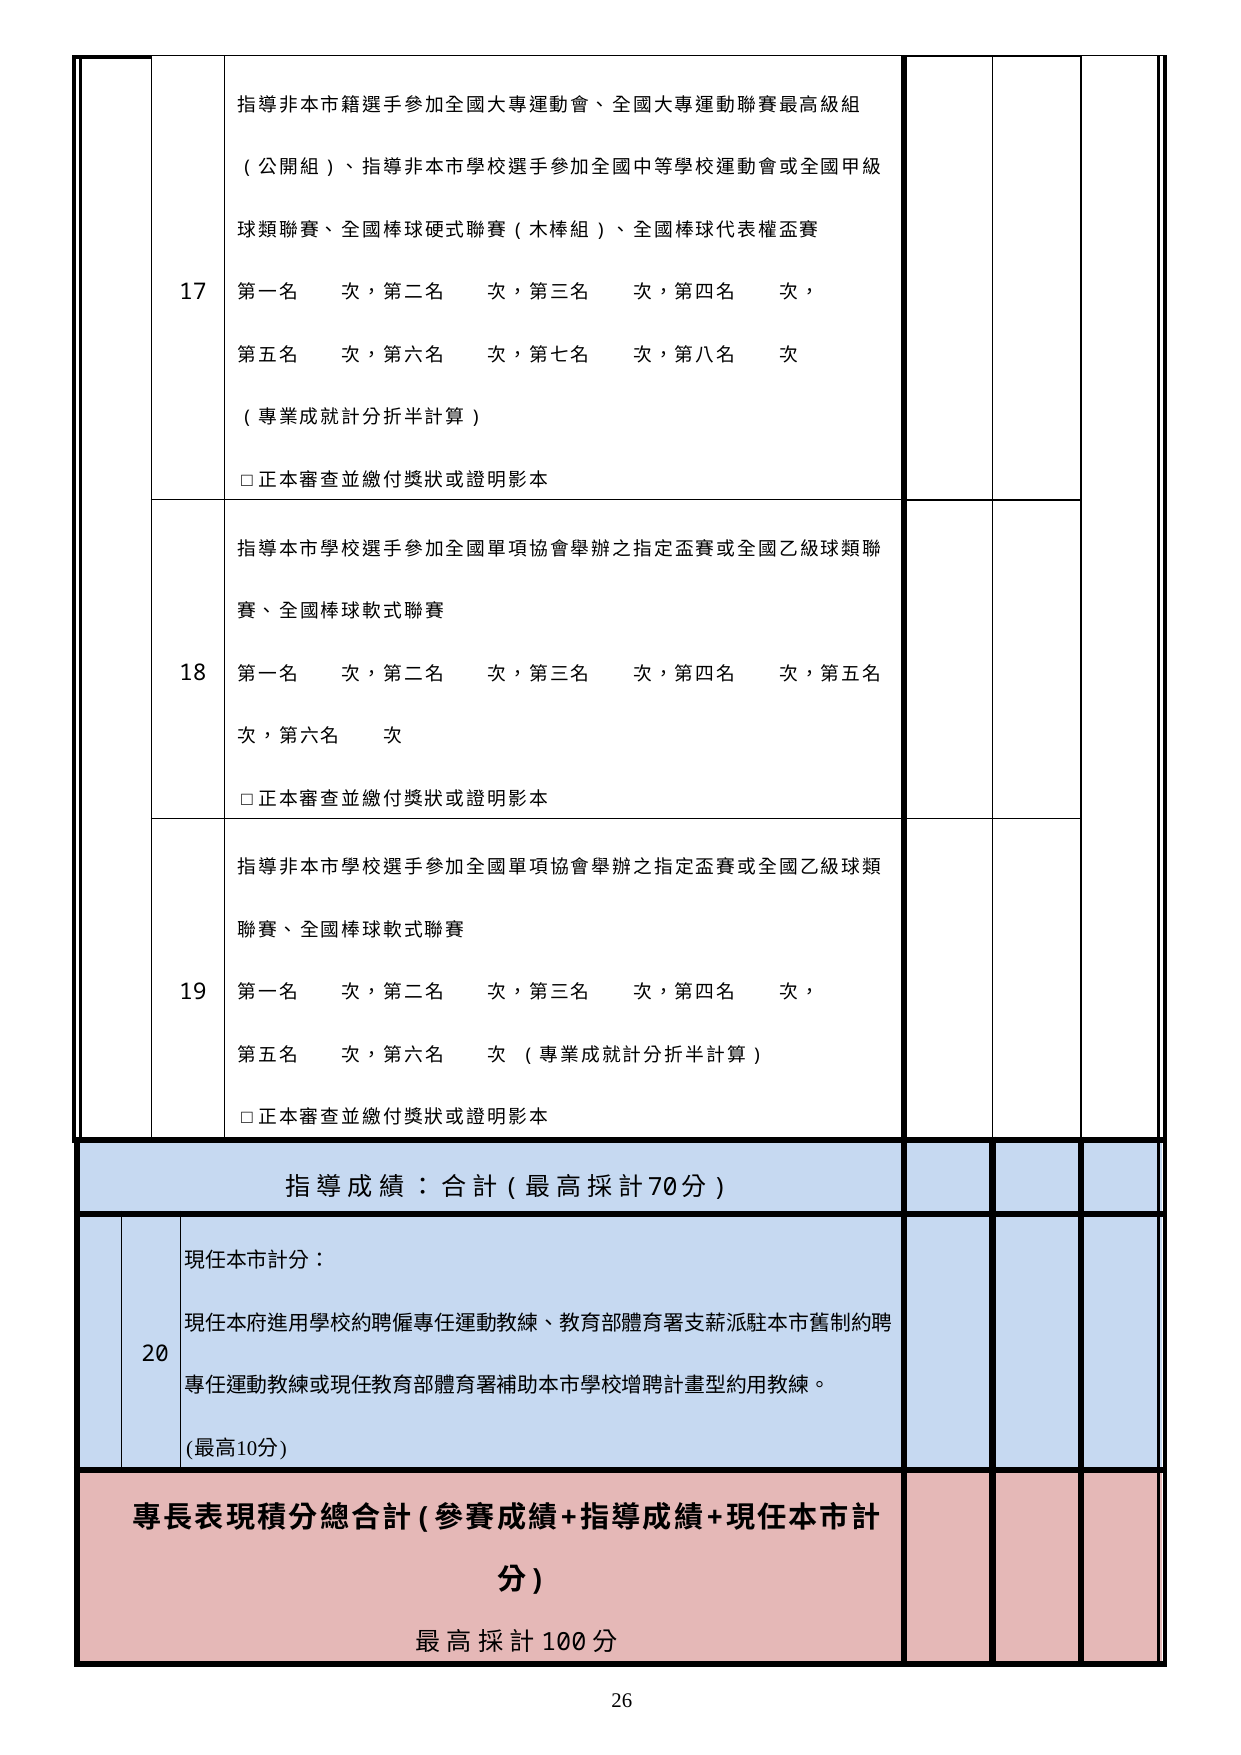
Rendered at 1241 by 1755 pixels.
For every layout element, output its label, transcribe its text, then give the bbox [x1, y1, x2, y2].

table_cell [993, 57, 1080, 499]
table_cell 17 [152, 56, 224, 499]
table_cell [907, 819, 992, 1137]
table_cell 指導本市學校選手參加全國單項協會舉辦之指定盃賽或全國乙級球類聯賽、全國棒球軟式聯賽 第一名 次，第二名 次，第三名 次，第四名 次，第五名 次，第六名 次 □正本審查並繳付獎狀或證明影本 [225, 500, 901, 818]
table_cell [82, 59, 151, 1137]
table_cell 指導成績：合計(最高採計70分) [80, 1143, 901, 1211]
table_cell 指導非本市籍選手參加全國大專運動會、全國大專運動聯賽最高級組(公開組)、指導非本市學校選手參加全國中等學校運動會或全國甲級球類聯賽、全國棒球硬式聯賽(木棒組)、全國棒球代表權盃賽 第一名 次，第二名 次，第三名 次，第四名 次， 第五名 次，第六名 次，第七名 次，第八名 次 (專業成就計分折半計算) □正本審查並繳付獎狀或證明影本 [225, 56, 901, 499]
table_cell 專長表現積分總合計(參賽成績+指導成績+現任本市計分) 最高採計100分 [80, 1473, 901, 1661]
table_cell 現任本市計分： 現任本府進用學校約聘僱專任運動教練、教育部體育署支薪派駐本市舊制約聘 專任運動教練或現任教育部體育署補助本市學校增聘計畫型約用教練。 (最高10分) [181, 1217, 901, 1467]
table_cell 指導非本市學校選手參加全國單項協會舉辦之指定盃賽或全國乙級球類聯賽、全國棒球軟式聯賽 第一名 次，第二名 次，第三名 次，第四名 次， 第五名 次，第六名 次 (專業成就計分折半計算) □正本審查並繳付獎狀或證明影本 [225, 819, 901, 1137]
table_cell [1084, 1217, 1157, 1467]
table_cell [1084, 1473, 1157, 1661]
table_cell [996, 1217, 1078, 1467]
table_cell [907, 57, 992, 499]
table_cell 20 [122, 1217, 180, 1467]
table_cell [996, 1143, 1078, 1211]
table_cell [1084, 1143, 1157, 1211]
table_cell [907, 1143, 989, 1211]
table_cell [993, 501, 1080, 818]
table_cell [993, 819, 1080, 1137]
table_cell [80, 1217, 121, 1467]
table_cell [907, 501, 992, 818]
table_cell [1082, 56, 1157, 1137]
table_cell [996, 1473, 1078, 1661]
table_cell 18 [152, 500, 224, 818]
table_cell 19 [152, 819, 224, 1137]
table_cell [907, 1473, 989, 1661]
table_cell [907, 1217, 989, 1467]
